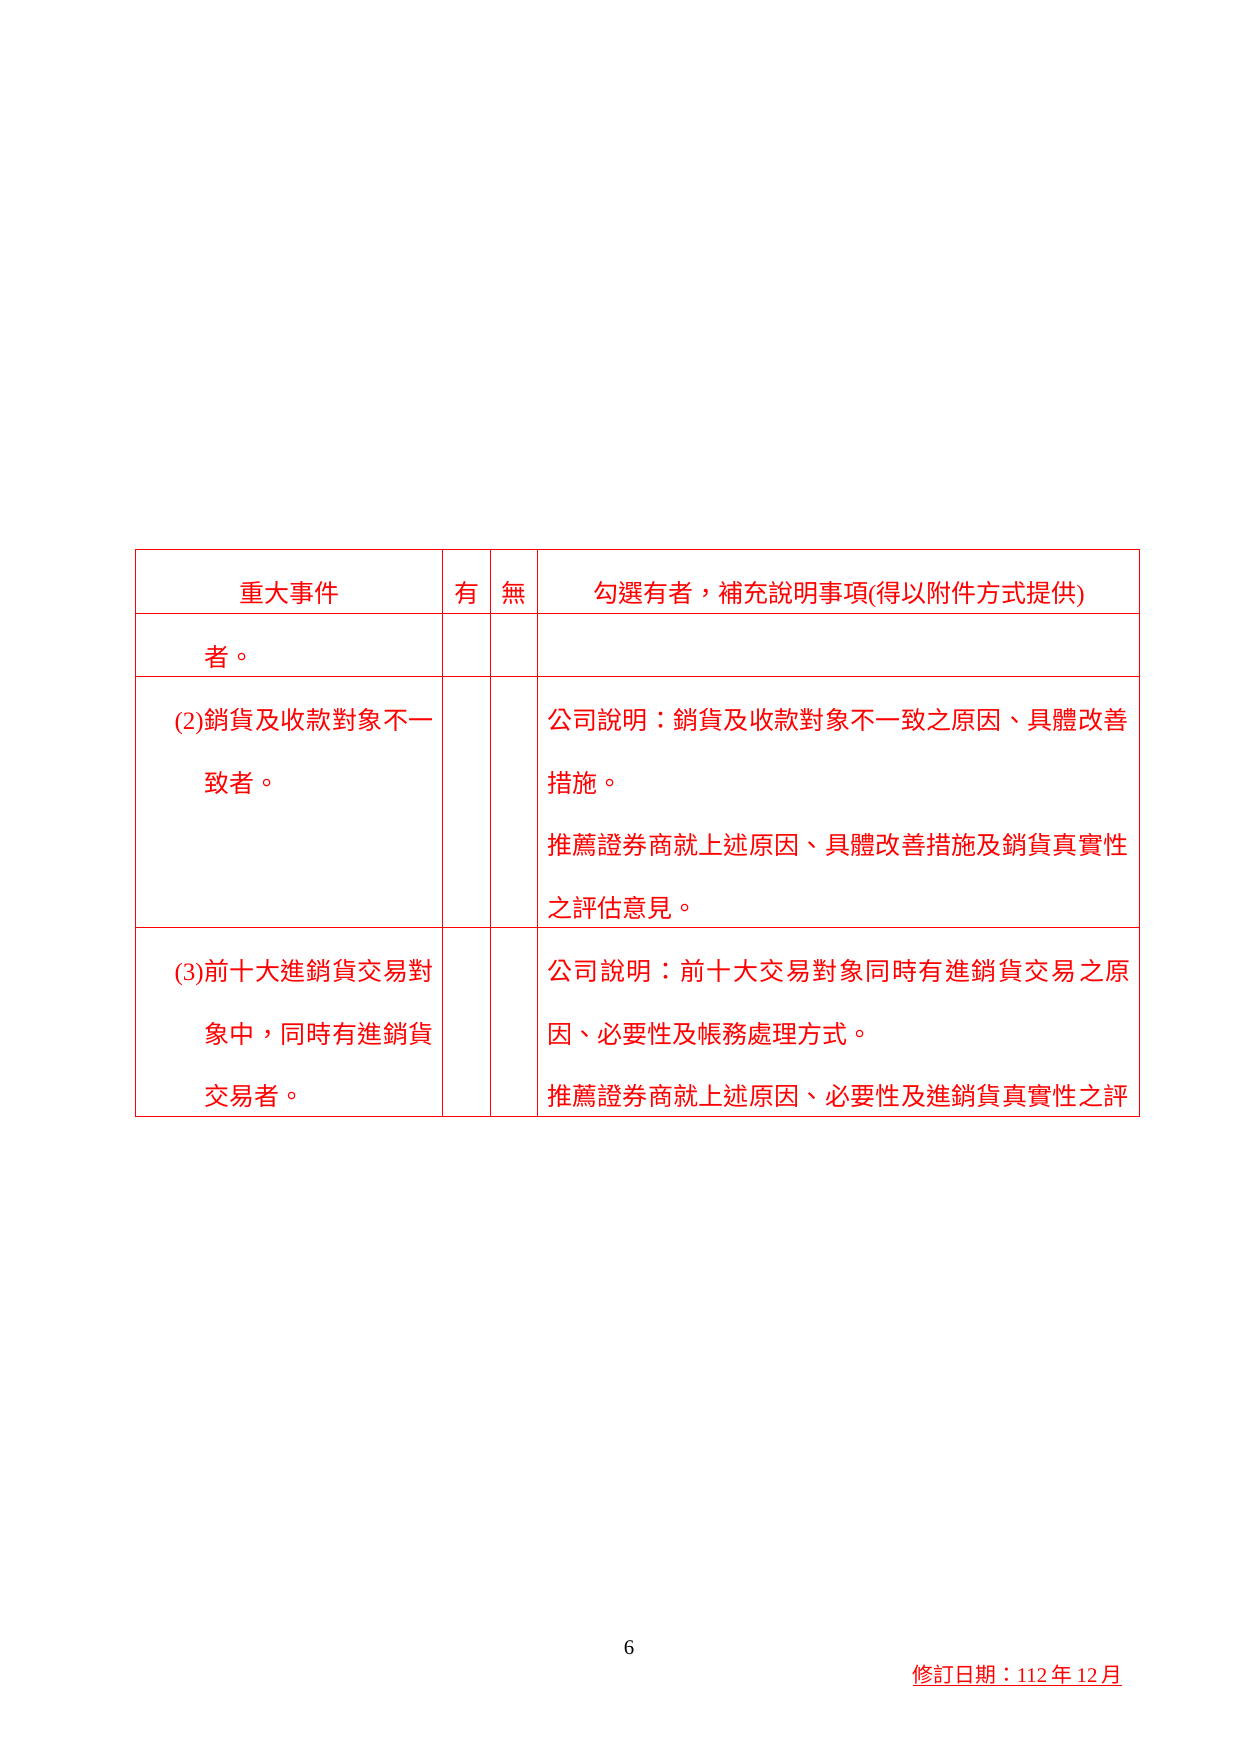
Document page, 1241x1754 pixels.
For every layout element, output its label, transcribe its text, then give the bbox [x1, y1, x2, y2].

table_cell [491, 614, 537, 676]
table_cell 前十大進銷貨交易對象中，同時有進銷貨交易者。 [136, 928, 442, 1116]
table_cell [491, 928, 537, 1116]
table_cell [443, 614, 490, 676]
table_cell 公司說明：前十大交易對象同時有進銷貨交易之原因、必要性及帳務處理方式。 推薦證券商就上述原因、必要性及進銷貨真實性之評 [538, 928, 1139, 1116]
table_cell 公司說明：銷貨及收款對象不一致之原因、具體改善措施。 推薦證券商就上述原因、具體改善措施及銷貨真實性之評估意見。 [538, 677, 1139, 927]
table_cell [443, 928, 490, 1116]
table_cell 對單一客戶(供應商)或單一集團銷貨收入(進貨金額)達合併財務報告銷貨收入(進貨金額)之30%以上者。 [136, 614, 442, 676]
table_cell [443, 677, 490, 927]
table_header 無 [491, 550, 537, 613]
table_header 重大事件 [136, 550, 442, 613]
table_cell [538, 614, 1139, 676]
table_header 有 [443, 550, 490, 613]
table_header 勾選有者，補充說明事項(得以附件方式提供) [538, 550, 1139, 613]
table_cell [491, 677, 537, 927]
table_cell 銷貨及收款對象不一致者。 [136, 677, 442, 927]
